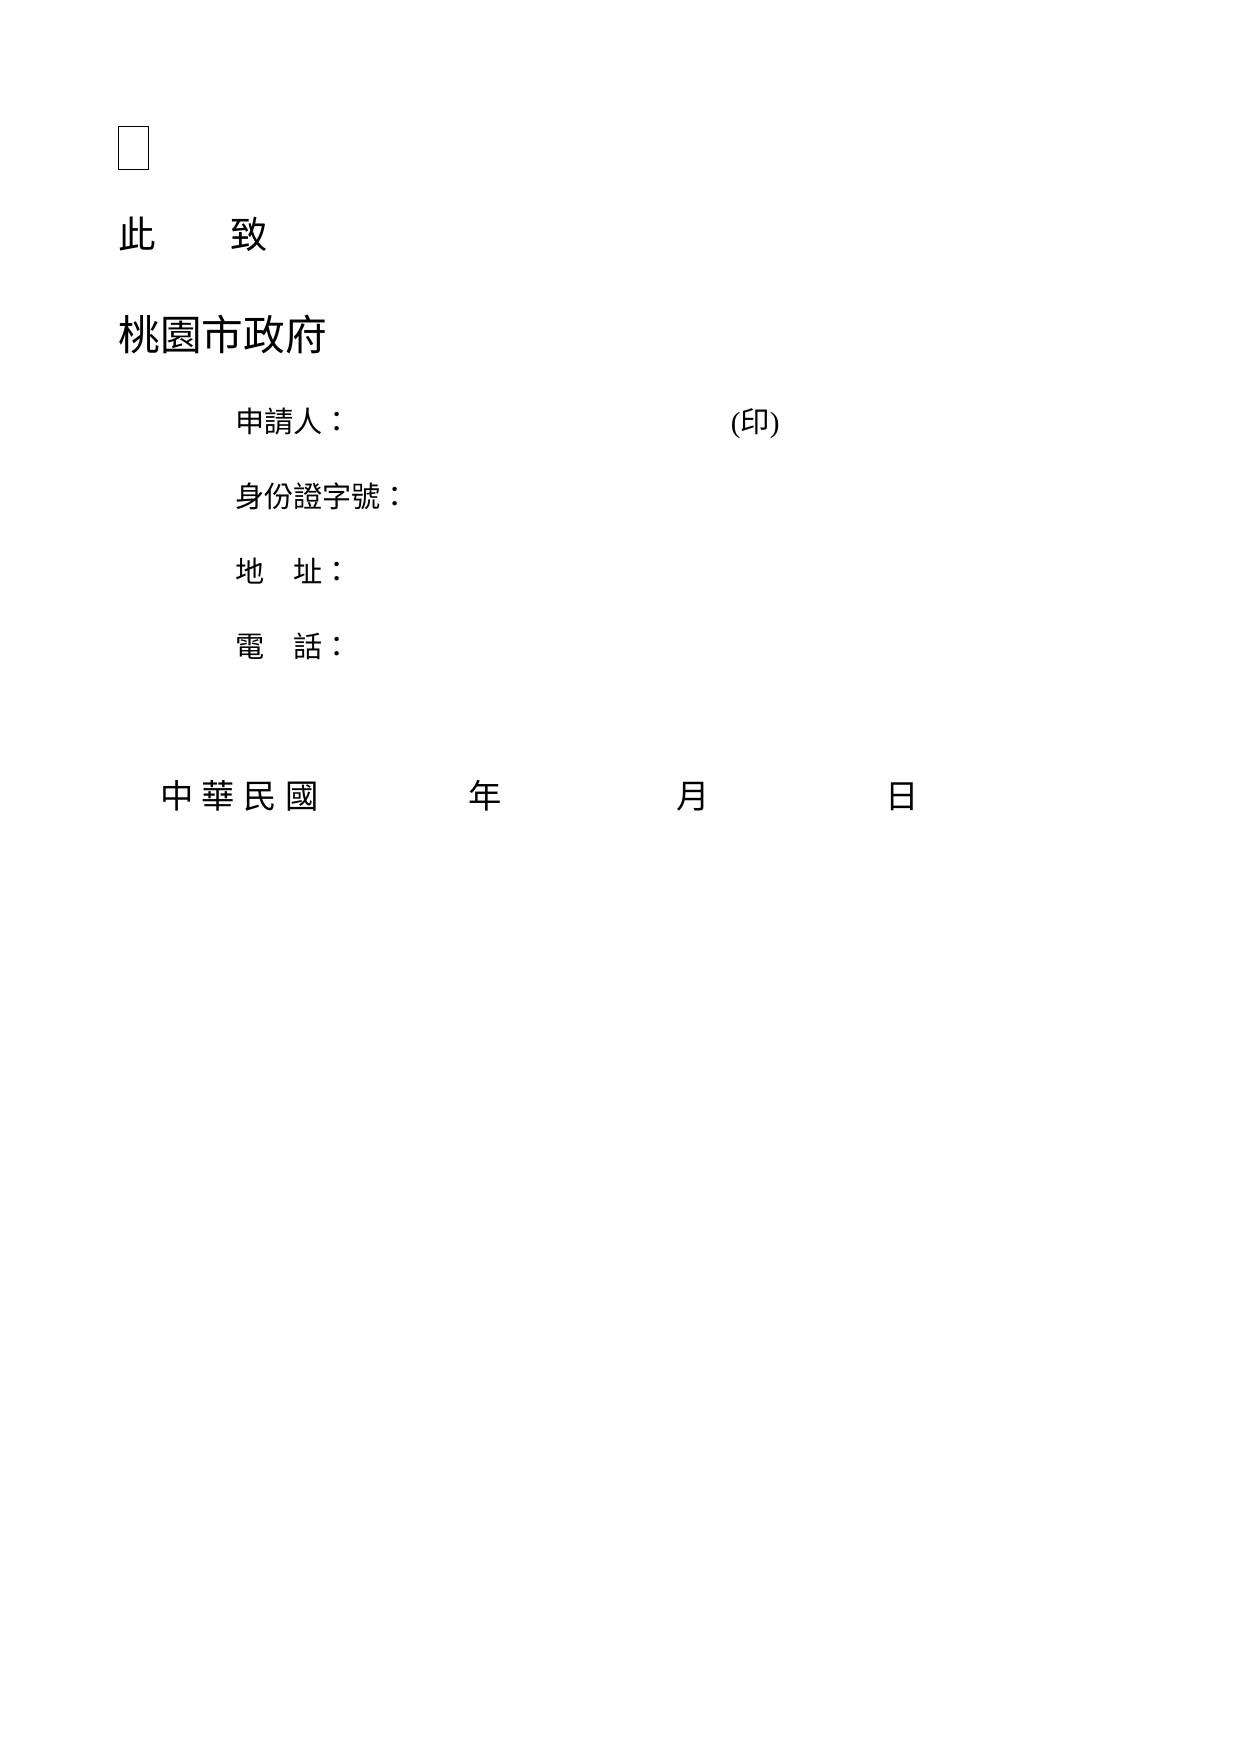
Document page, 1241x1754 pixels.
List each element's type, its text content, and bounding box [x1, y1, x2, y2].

text 電 話： [118, 607, 1163, 682]
text 桃園市政府 [118, 294, 1163, 369]
text 地 址： [118, 532, 1163, 607]
text 此 致 [118, 194, 1163, 269]
text 身份證字號： [118, 457, 1163, 532]
text 申請人： (印) [118, 382, 1163, 457]
text 中 華 民 國 年 月 日 [118, 757, 1163, 832]
